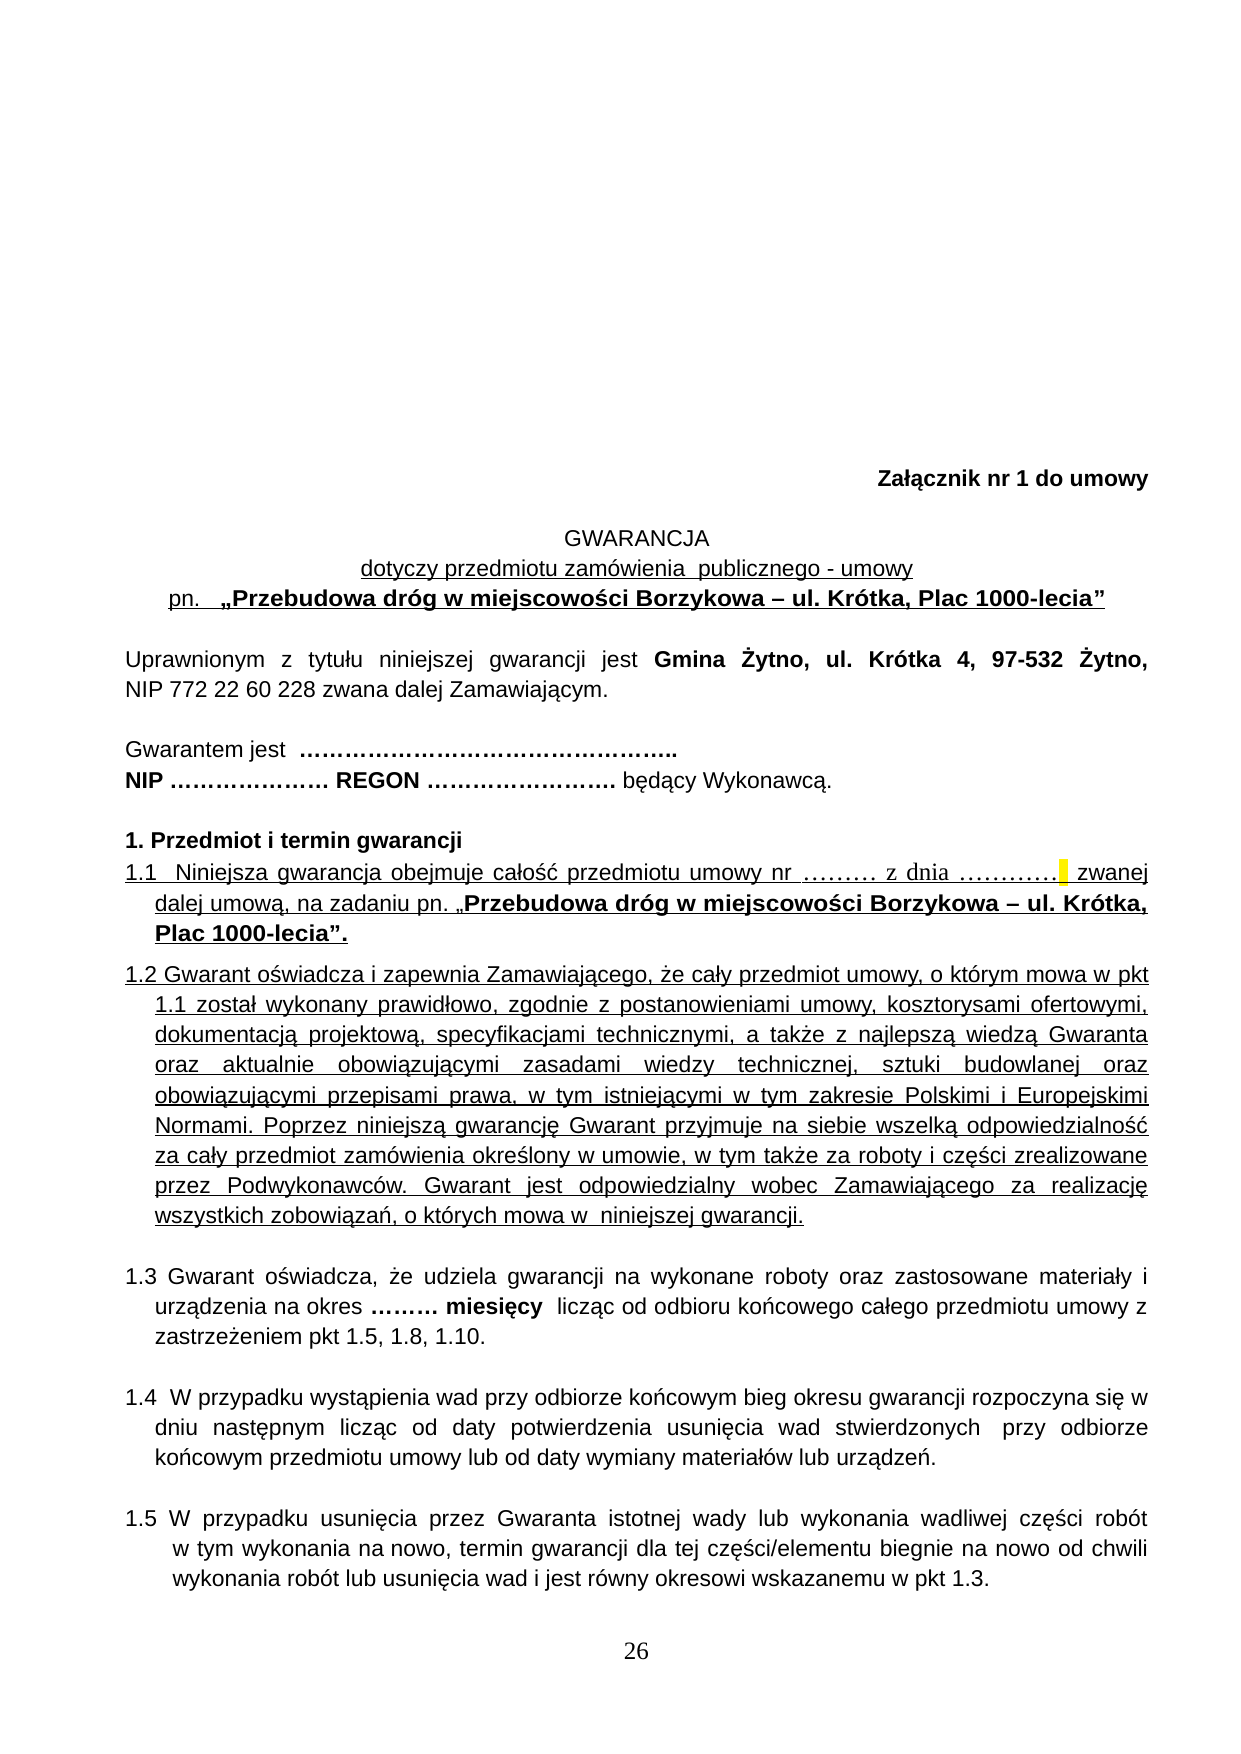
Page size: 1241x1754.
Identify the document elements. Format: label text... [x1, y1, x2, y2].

text 1.2 Gwarant oświadcza i zapewnia Zamawiającego, że cały przedmiot umowy, o którym mowa w pkt [125, 961, 1148, 984]
text 1. Przedmiot i termin gwarancji [125, 827, 1148, 853]
text dotyczy przedmiotu zamówienia publicznego - umowy pn. „Przebudowa dróg w miejscowości Borzykowa – ul. Krótka, Plac 1000-lecia” [125, 555, 1148, 612]
text NIP ………………… REGON ……………………. będący Wykonawcą. [125, 767, 1148, 793]
text 1.3 Gwarant oświadcza, że udziela gwarancji na wykonane roboty oraz zastosowane materiały i urządzenia na okres ……… miesięcy licząc od odbioru końcowego całego przedmiotu umowy z zastrzeżeniem pkt 1.5, 1.8, 1.10. [125, 1263, 1148, 1349]
text 1.1 Niniejsza gwarancja obejmuje całość przedmiotu umowy nr ……… z dnia ………… zwanej dalej umową, na zadaniu pn. „Przebudowa dróg w miejscowości Borzykowa – ul. Krótka, Plac 1000-lecia”. [125, 857, 1148, 946]
text Załącznik nr 1 do umowy [125, 464, 1148, 491]
text Gwarantem jest ………………………………………….. [125, 736, 1148, 763]
text Uprawnionym z tytułu niniejszej gwarancji jest Gmina Żytno, ul. Krótka 4, 97-532 Żytno, NIP 772 22 60 228 zwana dalej Zamawiającym. [125, 646, 1148, 702]
text GWARANCJA [125, 525, 1148, 551]
text 1.5 W przypadku usunięcia przez Gwaranta istotnej wady lub wykonania wadliwej części robót w tym wykonania na nowo, termin gwarancji dla tej części/elementu biegnie na nowo od chwili wykonania robót lub usunięcia wad i jest równy okresowi wskazanemu w pkt 1.3. [125, 1504, 1148, 1591]
text 1.1 został wykonany prawidłowo, zgodnie z postanowieniami umowy, kosztorysami ofertowymi, dokumentacją projektową, specyfikacjami technicznymi, a także z najlepszą wiedzą Gwaranta oraz aktualnie obowiązującymi zasadami wiedzy technicznej, sztuki budowlanej oraz obowiązującymi przepisami prawa, w tym istniejącymi w tym zakresie Polskimi i Europejskimi Normami. Poprzez niniejszą gwarancję Gwarant przyjmuje na siebie wszelką odpowiedzialność za cały przedmiot zamówienia określony w umowie, w tym także za roboty i części zrealizowane przez Podwykonawców. Gwarant jest odpowiedzialny wobec Zamawiającego za realizację wszystkich zobowiązań, o których mowa w niniejszej gwarancji. [125, 985, 1148, 1229]
text 1.4 W przypadku wystąpienia wad przy odbiorze końcowym bieg okresu gwarancji rozpoczyna się w dniu następnym licząc od daty potwierdzenia usunięcia wad stwierdzonych przy odbiorze końcowym przedmiotu umowy lub od daty wymiany materiałów lub urządzeń. [125, 1384, 1148, 1470]
